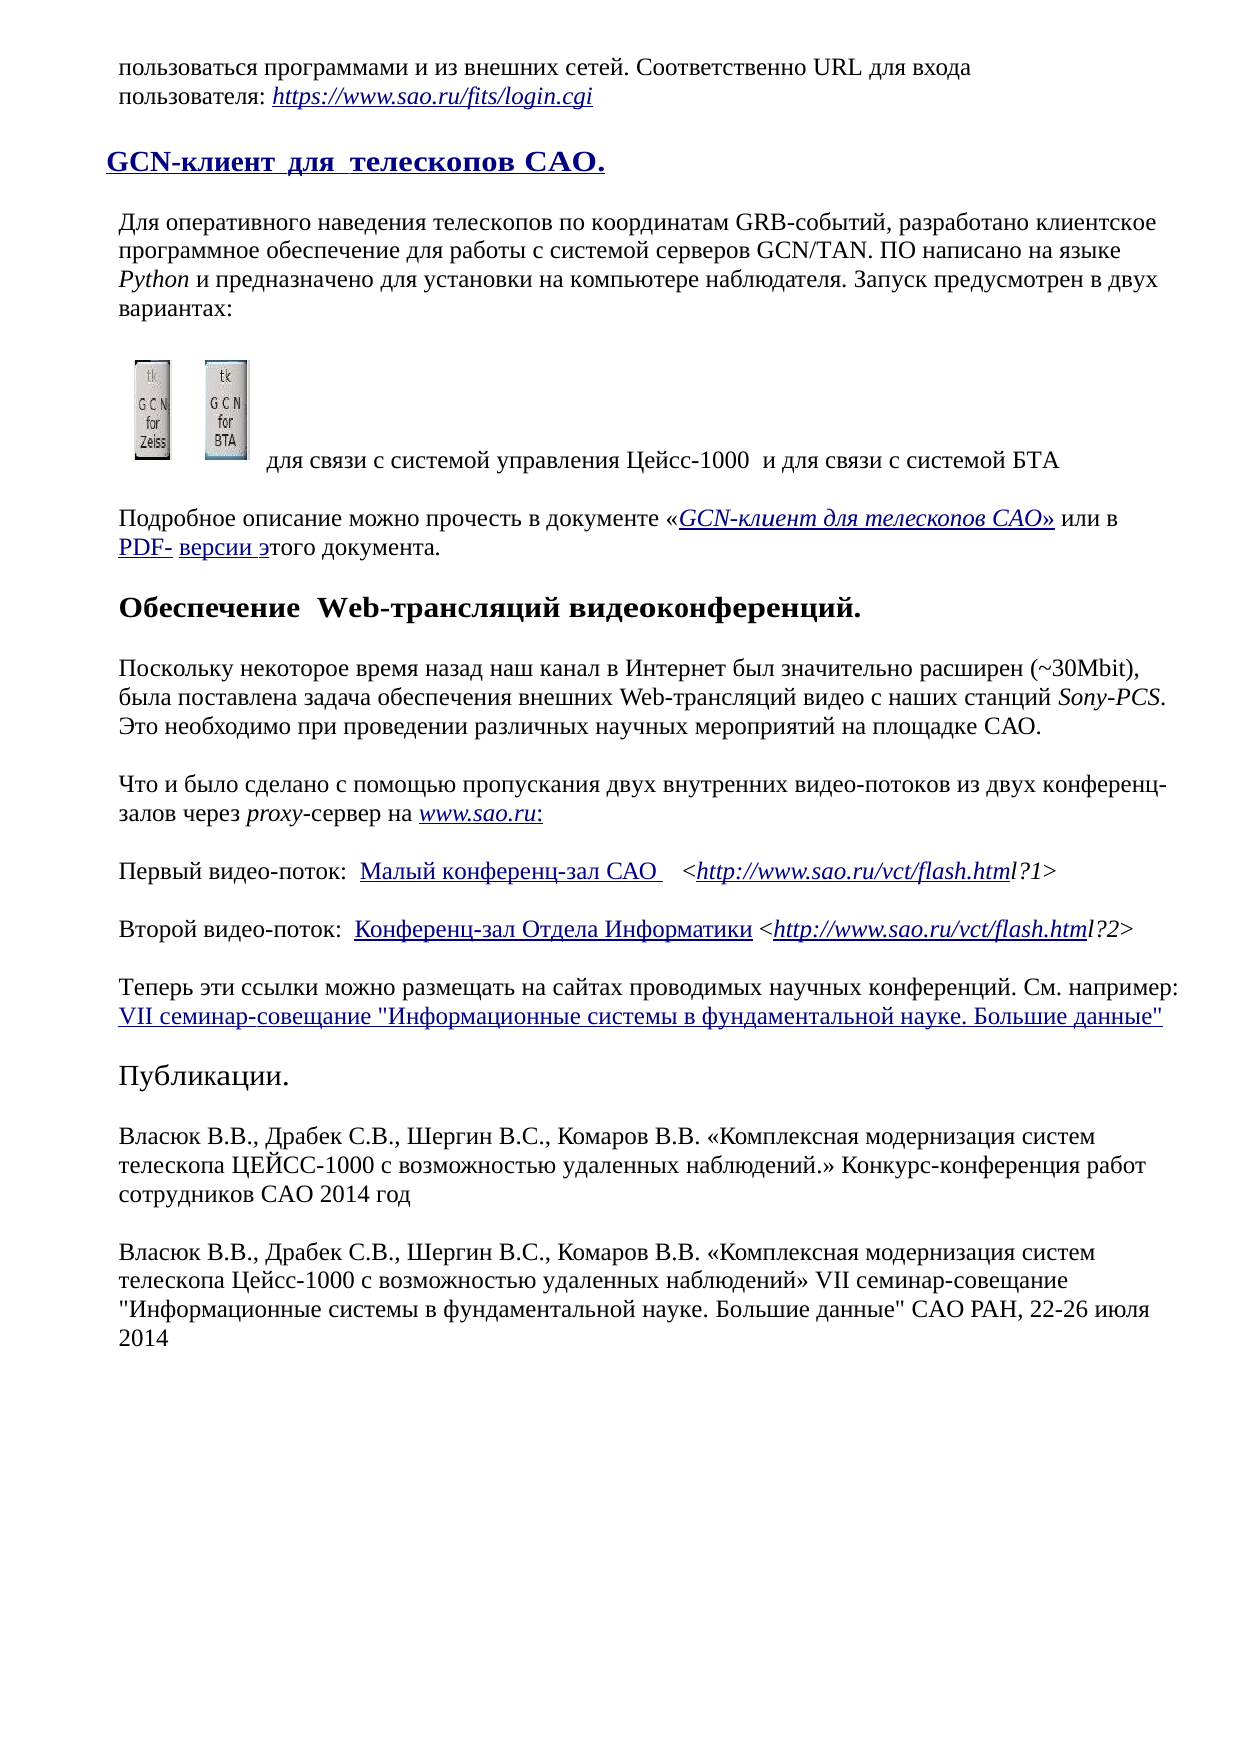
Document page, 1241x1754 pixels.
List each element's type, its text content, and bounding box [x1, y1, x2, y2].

text Для оперативного наведения телескопов по координатам GRB-событий, разработано клиентское программное обеспечение для работы с системой серверов GCN/TAN. ПО написано на языке Python и предназначено для установки на компьютере наблюдателя. Запуск предусмотрен в двух вариантах: [118, 207, 1163, 322]
text Обеспечение Web-трансляций видеоконференций. [118, 590, 1192, 624]
picture [205, 360, 250, 460]
text Что и было сделано с помощью пропускания двух внутренних видео-потоков из двух конференц- залов через proxy-сервер на www.sao.ru: [118, 769, 1169, 826]
text Подробное описание можно прочесть в документе «GCN-клиент для телескопов САО» или в PDF- версии этого документа. [118, 503, 1184, 561]
text Власюк В.В., Драбек С.В., Шергин В.С., Комаров В.В. «Комплексная модернизация систем телескопа ЦЕЙСС-1000 с возможностью удаленных наблюдений.» Конкурс-конференция работ сотрудников САО 2014 год [118, 1121, 1152, 1207]
text VII семинар-совещание "Информационные системы в фундаментальной науке. Большие данные" [118, 1007, 426, 1026]
text для связи с системой управления Цейсс-1000 и для связи с системой БТА [118, 351, 1192, 474]
text 2014 [118, 1323, 1192, 1352]
text Публикации. [118, 1058, 1192, 1092]
text Первый видео-поток: Малый конференц-зал САО <http://www.sao.ru/vct/flash.html?1> [118, 856, 1192, 885]
text Власюк В.В., Драбек С.В., Шергин В.С., Комаров В.В. «Комплексная модернизация систем телескопа Цейсс-1000 с возможностью удаленных наблюдений» VII семинар-совещание "Информационные системы в фундаментальной науке. Большие данные" САО РАН, 22-26 июля [118, 1237, 1157, 1323]
text пользоваться программами и из внешних сетей. Соответственно URL для входа пользователя: https://www.sao.ru/fits/login.cgi [118, 52, 1116, 109]
text Поскольку некоторое время назад наш канал в Интернет был значительно расширен (~30Mbit), была поставлена задача обеспечения внешних Web-трансляций видео с наших станций Sony-PCS. Это необходимо при проведении различных научных мероприятий на площадке САО. [118, 653, 1172, 739]
text VII семинар-совещание "Информационные системы в фундаментальной науке. Большие данные" [710, 1007, 1192, 1028]
text VII семинар-совещание "Информационные системы в фундаментальной науке. Большие данные" [428, 1007, 708, 1026]
text GCN-клиент для телескопов САО. [106, 144, 1192, 177]
text Второй видео-поток: Конференц-зал Отдела Информатики <http://www.sao.ru/vct/flash.html?2> Теперь эти ссылки можно размещать на сайтах проводимых научных конференций. См. например: [118, 891, 1183, 1007]
picture [134, 360, 172, 460]
